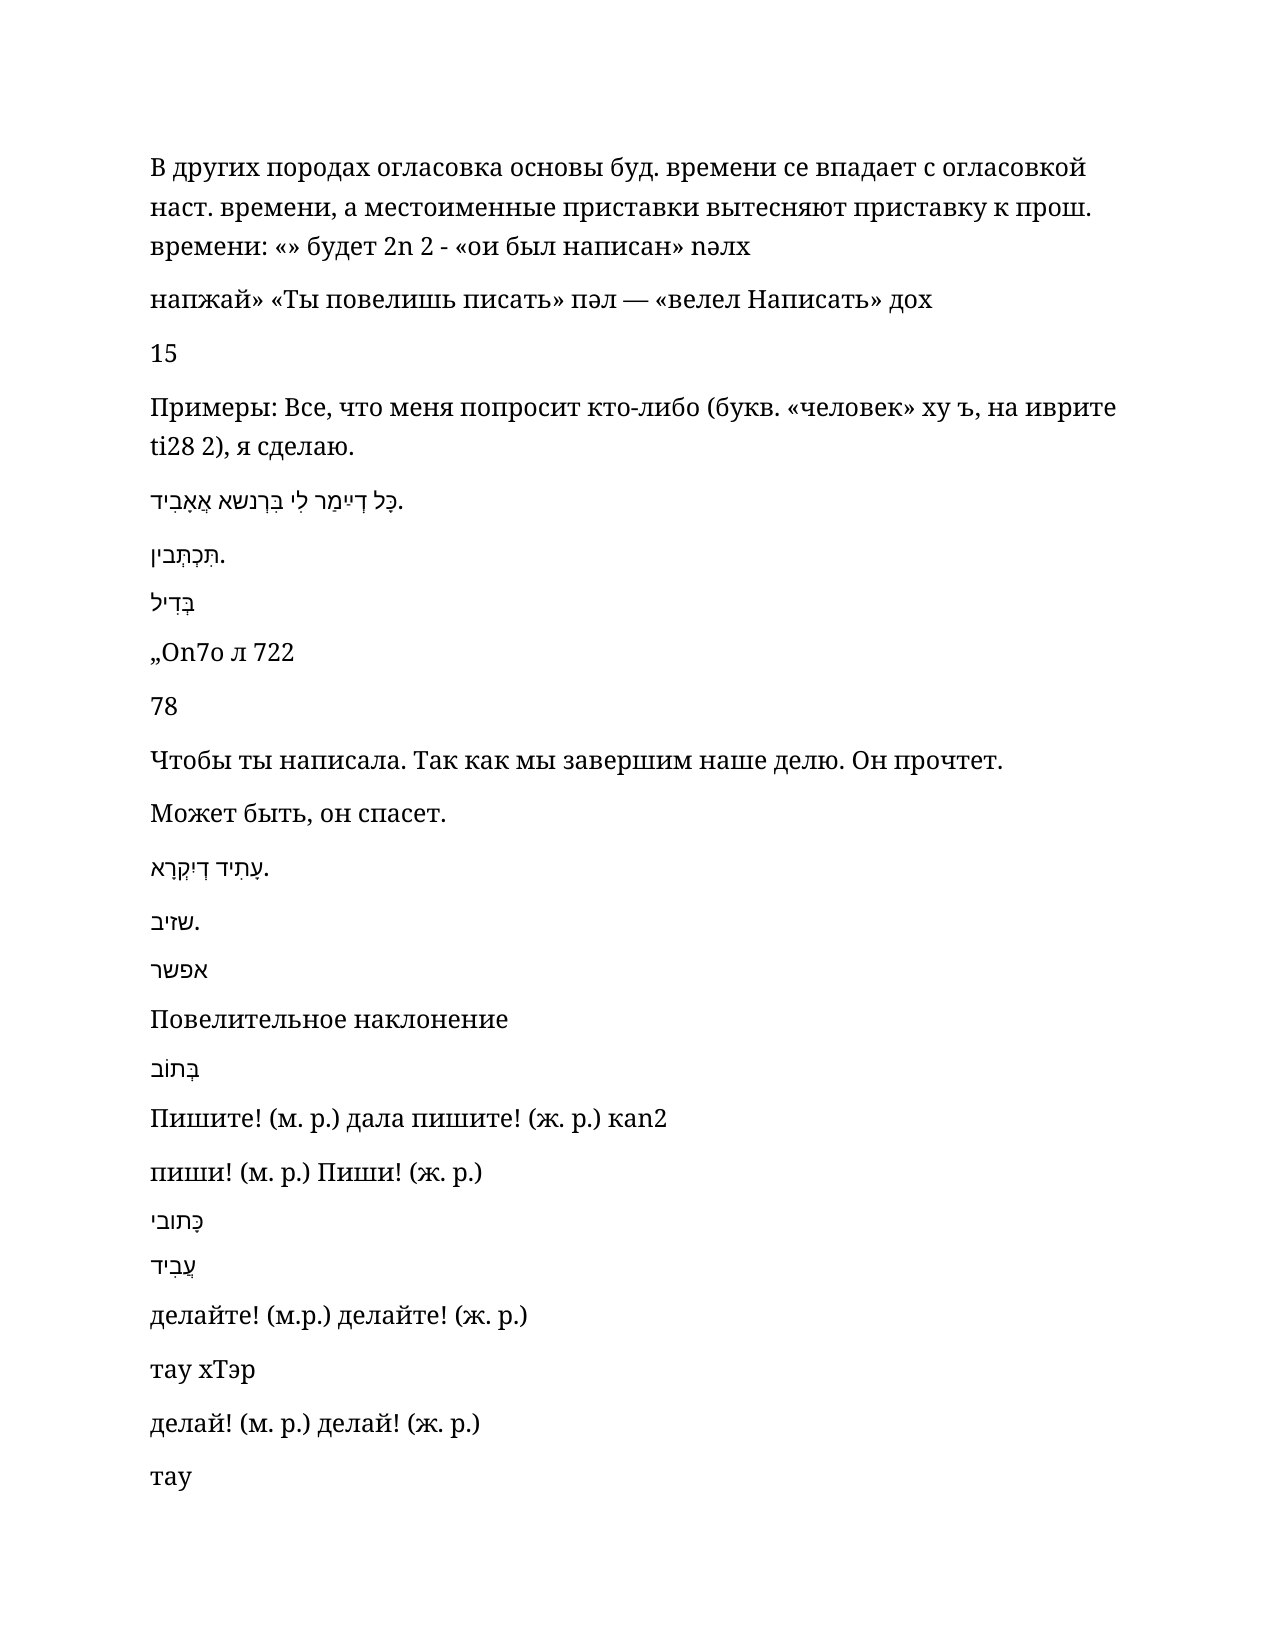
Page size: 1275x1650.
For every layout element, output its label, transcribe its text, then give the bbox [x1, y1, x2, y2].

text Может быть, он спасет. [150, 796, 1125, 830]
text Чтобы ты написала. Так как мы завершим наше делю. Он прочтет. [150, 742, 1125, 776]
text 15 [150, 336, 1125, 370]
text שזיב. [150, 903, 1125, 938]
text בְּדִיל [150, 590, 1125, 616]
text כָּל דְײַמַר לִי בִּרְנשא אֲאָבִיד. [150, 482, 1125, 517]
text Примеры: Все, что меня попросит кто-либо (букв. «человек» ху ъ, на ивритe ti28 2), я сделаю. [150, 389, 1125, 463]
text תִּכְתְּבין. [150, 536, 1125, 570]
text тау [150, 1459, 1125, 1493]
text делайте! (м.р.) делайте! (ж. р.) [150, 1298, 1125, 1332]
text напжай» «Ты пoвeлишь писать» пәл — «велел Написать» дох [150, 282, 1125, 316]
text делай! (м. р.) делай! (ж. р.) [150, 1405, 1125, 1439]
text Пишите! (м. р.) дала пишите! (ж. р.) каn2 [150, 1101, 1125, 1135]
text בְּתוֹב [150, 1056, 1125, 1082]
text пиши! (м. р.) Пиши! (ж. р.) [150, 1154, 1125, 1188]
text עָתִיד דְיִקְרָא. [150, 850, 1125, 884]
text עֲבִיד [150, 1253, 1125, 1279]
text тау хТэр [150, 1351, 1125, 1386]
text כָּתובי [150, 1208, 1125, 1234]
text В других породах огласовка основы буд. времени се впадает с огласовкой наст. времени, а местоименные приставки вытесняют приставку к прош. времени: «» будет 2n 2 - «ои был написан» nəлх [150, 150, 1125, 262]
text אפשר [150, 957, 1125, 984]
text 78 [150, 688, 1125, 723]
text „On7o л 722 [150, 635, 1125, 669]
text Повелительное наклонение [150, 1002, 1125, 1036]
